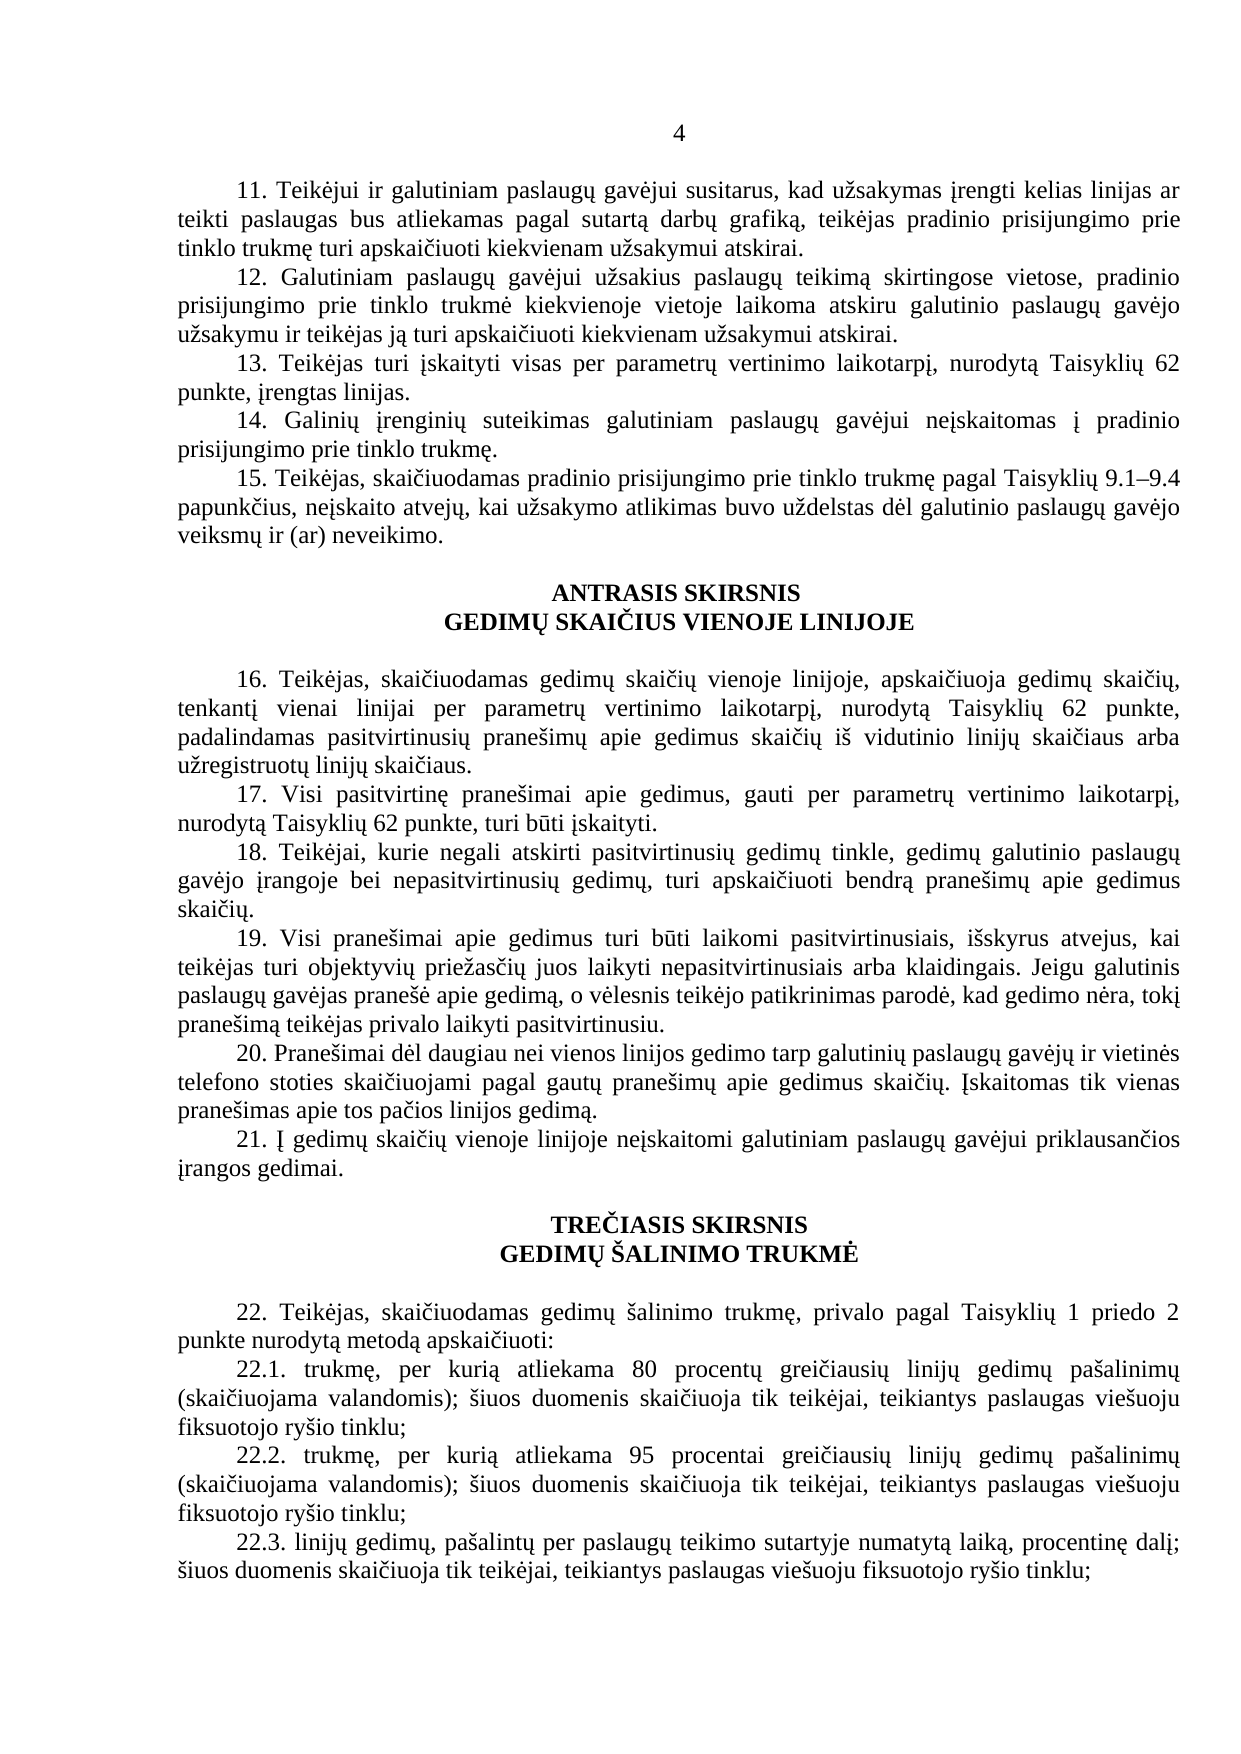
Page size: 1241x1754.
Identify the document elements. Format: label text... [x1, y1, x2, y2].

text 12. Galutiniam paslaugų gavėjui užsakius paslaugų teikimą skirtingose vietose, pradinio prisijungimo prie tinklo trukmė kiekvienoje vietoje laikoma atskiru galutinio paslaugų gavėjo užsakymu ir teikėjas ją turi apskaičiuoti kiekvienam užsakymui atskirai. [177, 262, 1181, 348]
text 22. Teikėjas, skaičiuodamas gedimų šalinimo trukmę, privalo pagal Taisyklių 1 priedo 2 punkte nurodytą metodą apskaičiuoti: [177, 1297, 1181, 1354]
text 11. Teikėjui ir galutiniam paslaugų gavėjui susitarus, kad užsakymas įrengti kelias linijas ar teikti paslaugas bus atliekamas pagal sutartą darbų grafiką, teikėjas pradinio prisijungimo prie tinklo trukmę turi apskaičiuoti kiekvienam užsakymui atskirai. [177, 176, 1181, 262]
text TREČIASIS SKIRSNIS [177, 1211, 1181, 1239]
text 22.3. linijų gedimų, pašalintų per paslaugų teikimo sutartyje numatytą laiką, procentinę dalį; šiuos duomenis skaičiuoja tik teikėjai, teikiantys paslaugas viešuoju fiksuotojo ryšio tinklu; [177, 1527, 1181, 1584]
text GEDIMŲ SKAIČIUS VIENOJE LINIJOJE [177, 607, 1181, 636]
text GEDIMŲ ŠALINIMO TRUKMĖ [177, 1239, 1181, 1268]
text 13. Teikėjas turi įskaityti visas per parametrų vertinimo laikotarpį, nurodytą Taisyklių 62 punkte, įrengtas linijas. [177, 348, 1181, 406]
text 22.2. trukmę, per kurią atliekama 95 procentai greičiausių linijų gedimų pašalinimų (skaičiuojama valandomis); šiuos duomenis skaičiuoja tik teikėjai, teikiantys paslaugas viešuoju fiksuotojo ryšio tinklu; [177, 1441, 1181, 1527]
text 15. Teikėjas, skaičiuodamas pradinio prisijungimo prie tinklo trukmę pagal Taisyklių 9.1–9.4 papunkčius, neįskaito atvejų, kai užsakymo atlikimas buvo uždelstas dėl galutinio paslaugų gavėjo veiksmų ir (ar) neveikimo. [177, 463, 1181, 549]
text 21. Į gedimų skaičių vienoje linijoje neįskaitomi galutiniam paslaugų gavėjui priklausančios įrangos gedimai. [177, 1124, 1181, 1182]
text ANTRASIS SKIRSNIS [177, 578, 1181, 607]
text 18. Teikėjai, kurie negali atskirti pasitvirtinusių gedimų tinkle, gedimų galutinio paslaugų gavėjo įrangoje bei nepasitvirtinusių gedimų, turi apskaičiuoti bendrą pranešimų apie gedimus skaičių. [177, 837, 1181, 923]
text 16. Teikėjas, skaičiuodamas gedimų skaičių vienoje linijoje, apskaičiuoja gedimų skaičių, tenkantį vienai linijai per parametrų vertinimo laikotarpį, nurodytą Taisyklių 62 punkte, padalindamas pasitvirtinusių pranešimų apie gedimus skaičių iš vidutinio linijų skaičiaus arba užregistruotų linijų skaičiaus. [177, 664, 1181, 779]
text 17. Visi pasitvirtinę pranešimai apie gedimus, gauti per parametrų vertinimo laikotarpį, nurodytą Taisyklių 62 punkte, turi būti įskaityti. [177, 779, 1181, 837]
text 22.1. trukmę, per kurią atliekama 80 procentų greičiausių linijų gedimų pašalinimų (skaičiuojama valandomis); šiuos duomenis skaičiuoja tik teikėjai, teikiantys paslaugas viešuoju fiksuotojo ryšio tinklu; [177, 1354, 1181, 1441]
text 20. Pranešimai dėl daugiau nei vienos linijos gedimo tarp galutinių paslaugų gavėjų ir vietinės telefono stoties skaičiuojami pagal gautų pranešimų apie gedimus skaičių. Įskaitomas tik vienas pranešimas apie tos pačios linijos gedimą. [177, 1038, 1181, 1124]
text 14. Galinių įrenginių suteikimas galutiniam paslaugų gavėjui neįskaitomas į pradinio prisijungimo prie tinklo trukmę. [177, 406, 1181, 463]
text 19. Visi pranešimai apie gedimus turi būti laikomi pasitvirtinusiais, išskyrus atvejus, kai teikėjas turi objektyvių priežasčių juos laikyti nepasitvirtinusiais arba klaidingais. Jeigu galutinis paslaugų gavėjas pranešė apie gedimą, o vėlesnis teikėjo patikrinimas parodė, kad gedimo nėra, tokį pranešimą teikėjas privalo laikyti pasitvirtinusiu. [177, 923, 1181, 1038]
